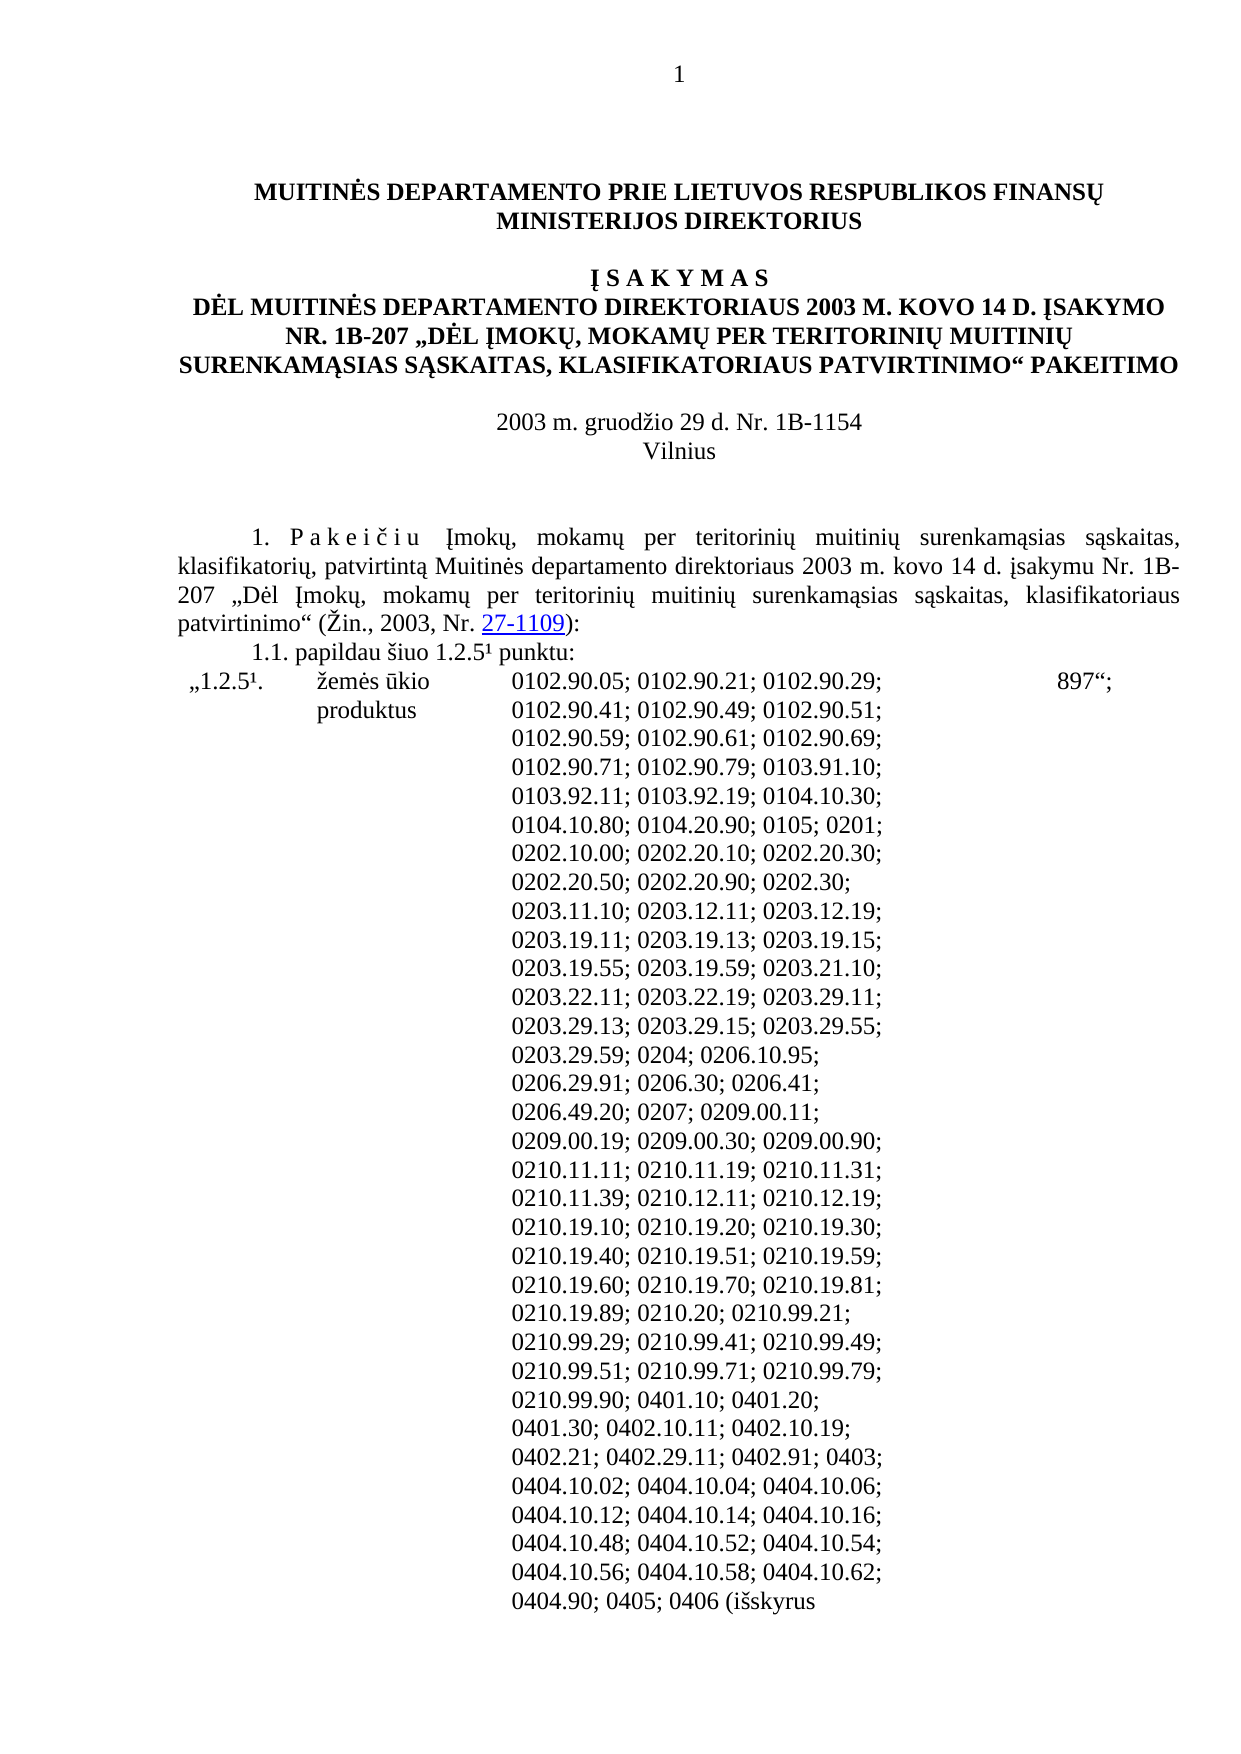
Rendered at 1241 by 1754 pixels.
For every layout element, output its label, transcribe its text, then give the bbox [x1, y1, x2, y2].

text Vilnius [177, 436, 1181, 465]
table_cell 0203.19.11; 0203.19.13; 0203.19.15; [500, 925, 1046, 953]
table_cell [177, 1212, 305, 1241]
table_cell [177, 1529, 305, 1557]
table_cell [305, 982, 500, 1011]
table_cell 0402.21; 0402.29.11; 0402.91; 0403; [500, 1442, 1046, 1471]
table_cell [1046, 1356, 1201, 1385]
table_cell [1046, 1097, 1201, 1126]
table_cell [305, 839, 500, 867]
table_header 897“; [1046, 666, 1201, 695]
table_cell [305, 1184, 500, 1212]
table_cell 0202.20.50; 0202.20.90; 0202.30; [500, 867, 1046, 896]
table_cell [305, 1442, 500, 1471]
table_cell [177, 1356, 305, 1385]
table_cell [1046, 1040, 1201, 1068]
table_cell [177, 1471, 305, 1500]
table_cell [305, 1069, 500, 1097]
table_cell [177, 1270, 305, 1298]
table_cell [1046, 1414, 1201, 1442]
table_cell 0203.11.10; 0203.12.11; 0203.12.19; [500, 896, 1046, 925]
table_cell [177, 896, 305, 925]
table_cell 0404.10.56; 0404.10.58; 0404.10.62; [500, 1557, 1046, 1586]
table_cell [305, 1385, 500, 1413]
table_cell [1046, 752, 1201, 781]
table_cell [1046, 1529, 1201, 1557]
table_header „1.2.5¹. [177, 666, 305, 695]
table_cell 0206.29.91; 0206.30; 0206.41; [500, 1069, 1046, 1097]
table_cell 0210.19.40; 0210.19.51; 0210.19.59; [500, 1241, 1046, 1270]
table_cell [177, 1500, 305, 1528]
table_cell [1046, 954, 1201, 982]
table_cell [305, 1155, 500, 1183]
table_cell [1046, 1069, 1201, 1097]
table_cell [177, 1557, 305, 1586]
table_cell [177, 1442, 305, 1471]
table_cell [305, 1241, 500, 1270]
table_cell [305, 1011, 500, 1040]
table_cell [177, 1385, 305, 1413]
table_cell 0209.00.19; 0209.00.30; 0209.00.90; [500, 1126, 1046, 1155]
table_cell [305, 1471, 500, 1500]
table_cell [305, 1097, 500, 1126]
table_cell [1046, 982, 1201, 1011]
table_cell 0103.92.11; 0103.92.19; 0104.10.30; [500, 781, 1046, 810]
table_cell 0203.29.59; 0204; 0206.10.95; [500, 1040, 1046, 1068]
table_cell [177, 1011, 305, 1040]
text 1.1. papildau šiuo 1.2.5¹ punktu: [177, 637, 1181, 666]
text DĖL MUITINĖS DEPARTAMENTO DIREKTORIAUS 2003 M. KOVO 14 D. ĮSAKYMO NR. 1B-207 „DĖL ĮMOKŲ, MOKAMŲ PER TERITORINIŲ MUITINIŲ SURENKAMĄSIAS SĄSKAITAS, KLASIFIKATORIAUS PATVIRTINIMO“ PAKEITIMO [177, 292, 1181, 378]
table_cell [177, 1586, 305, 1615]
table_cell [177, 982, 305, 1011]
table_cell 0404.10.02; 0404.10.04; 0404.10.06; [500, 1471, 1046, 1500]
table_cell 0203.29.13; 0203.29.15; 0203.29.55; [500, 1011, 1046, 1040]
table_cell 0203.22.11; 0203.22.19; 0203.29.11; [500, 982, 1046, 1011]
table_cell [1046, 1442, 1201, 1471]
table_cell [305, 1586, 500, 1615]
table_cell [177, 752, 305, 781]
table_cell [177, 1299, 305, 1327]
text MUITINĖS DEPARTAMENTO PRIE LIETUVOS RESPUBLIKOS FINANSŲ MINISTERIJOS DIREKTORIUS [177, 177, 1181, 235]
table_cell [177, 1069, 305, 1097]
table_cell [1046, 1471, 1201, 1500]
table_cell [305, 1327, 500, 1356]
table_cell [177, 925, 305, 953]
text 2003 m. gruodžio 29 d. Nr. 1B-1154 [177, 407, 1181, 436]
table_cell 0210.19.89; 0210.20; 0210.99.21; [500, 1299, 1046, 1327]
table_cell [1046, 1126, 1201, 1155]
table_cell [305, 867, 500, 896]
table_cell [305, 1270, 500, 1298]
table_cell [305, 724, 500, 752]
table_cell [1046, 1586, 1201, 1615]
table_cell [305, 781, 500, 810]
table_cell [177, 1327, 305, 1356]
table_cell 0210.19.60; 0210.19.70; 0210.19.81; [500, 1270, 1046, 1298]
table_cell 0404.10.48; 0404.10.52; 0404.10.54; [500, 1529, 1046, 1557]
table_cell [177, 1184, 305, 1212]
table_cell [177, 867, 305, 896]
table_cell [1046, 925, 1201, 953]
table_cell 0104.10.80; 0104.20.90; 0105; 0201; [500, 810, 1046, 838]
table_cell [305, 752, 500, 781]
table_cell [305, 1557, 500, 1586]
table_cell 0102.90.71; 0102.90.79; 0103.91.10; [500, 752, 1046, 781]
table_cell 0404.10.12; 0404.10.14; 0404.10.16; [500, 1500, 1046, 1528]
table_cell [1046, 1212, 1201, 1241]
table_cell [177, 1097, 305, 1126]
table_cell 0210.11.39; 0210.12.11; 0210.12.19; [500, 1184, 1046, 1212]
table_cell [177, 1040, 305, 1068]
table_cell [305, 925, 500, 953]
text 1. Pakeičiu Įmokų, mokamų per teritorinių muitinių surenkamąsias sąskaitas, klasifikatorių, patvirtintą Muitinės departamento direktoriaus 2003 m. kovo 14 d. įsakymu Nr. 1B-207 „Dėl Įmokų, mokamų per teritorinių muitinių surenkamąsias sąskaitas, klasifikatoriaus patvirtinimo“ (Žin., 2003, Nr. 27-1109): [177, 522, 1181, 637]
table_cell [305, 1414, 500, 1442]
table_cell [305, 810, 500, 838]
table_cell [1046, 1557, 1201, 1586]
table_cell [1046, 896, 1201, 925]
table_cell [1046, 1184, 1201, 1212]
table_cell 0210.11.11; 0210.11.19; 0210.11.31; [500, 1155, 1046, 1183]
table_cell 0203.19.55; 0203.19.59; 0203.21.10; [500, 954, 1046, 982]
table_cell [305, 1126, 500, 1155]
table_cell [1046, 724, 1201, 752]
table_cell [1046, 1270, 1201, 1298]
table_cell [177, 724, 305, 752]
table_cell [1046, 810, 1201, 838]
table_cell produktus [305, 695, 500, 723]
table_cell [1046, 1327, 1201, 1356]
table_cell [177, 1414, 305, 1442]
table_cell [305, 1500, 500, 1528]
table_cell 0202.10.00; 0202.20.10; 0202.20.30; [500, 839, 1046, 867]
table_header 0102.90.05; 0102.90.21; 0102.90.29; [500, 666, 1046, 695]
table_cell [177, 1126, 305, 1155]
table_cell [177, 839, 305, 867]
table_cell [305, 1212, 500, 1241]
table_cell 0210.99.29; 0210.99.41; 0210.99.49; [500, 1327, 1046, 1356]
table_cell [177, 1241, 305, 1270]
table_cell [1046, 867, 1201, 896]
text Į S A K Y M A S [177, 263, 1181, 292]
table_cell 0210.99.51; 0210.99.71; 0210.99.79; [500, 1356, 1046, 1385]
table_cell [1046, 1500, 1201, 1528]
table_cell [1046, 1155, 1201, 1183]
table_cell [1046, 839, 1201, 867]
table_cell [177, 781, 305, 810]
table_cell 0210.99.90; 0401.10; 0401.20; [500, 1385, 1046, 1413]
table_cell [305, 1356, 500, 1385]
table_cell [1046, 1241, 1201, 1270]
table_cell [305, 954, 500, 982]
table_cell [305, 1299, 500, 1327]
table_cell 0102.90.59; 0102.90.61; 0102.90.69; [500, 724, 1046, 752]
table_header žemės ūkio [305, 666, 500, 695]
table_cell [1046, 1011, 1201, 1040]
table_cell [305, 1040, 500, 1068]
table_cell [177, 810, 305, 838]
table_cell 0401.30; 0402.10.11; 0402.10.19; [500, 1414, 1046, 1442]
table_cell 0404.90; 0405; 0406 (išskyrus [500, 1586, 1046, 1615]
table_cell [177, 954, 305, 982]
table_cell [1046, 1299, 1201, 1327]
table_cell [1046, 695, 1201, 723]
table_cell [305, 896, 500, 925]
table_cell 0210.19.10; 0210.19.20; 0210.19.30; [500, 1212, 1046, 1241]
table_cell 0102.90.41; 0102.90.49; 0102.90.51; [500, 695, 1046, 723]
table_cell [177, 1155, 305, 1183]
table_cell [1046, 781, 1201, 810]
table_cell 0206.49.20; 0207; 0209.00.11; [500, 1097, 1046, 1126]
table_cell [177, 695, 305, 723]
table_cell [1046, 1385, 1201, 1413]
table_cell [305, 1529, 500, 1557]
